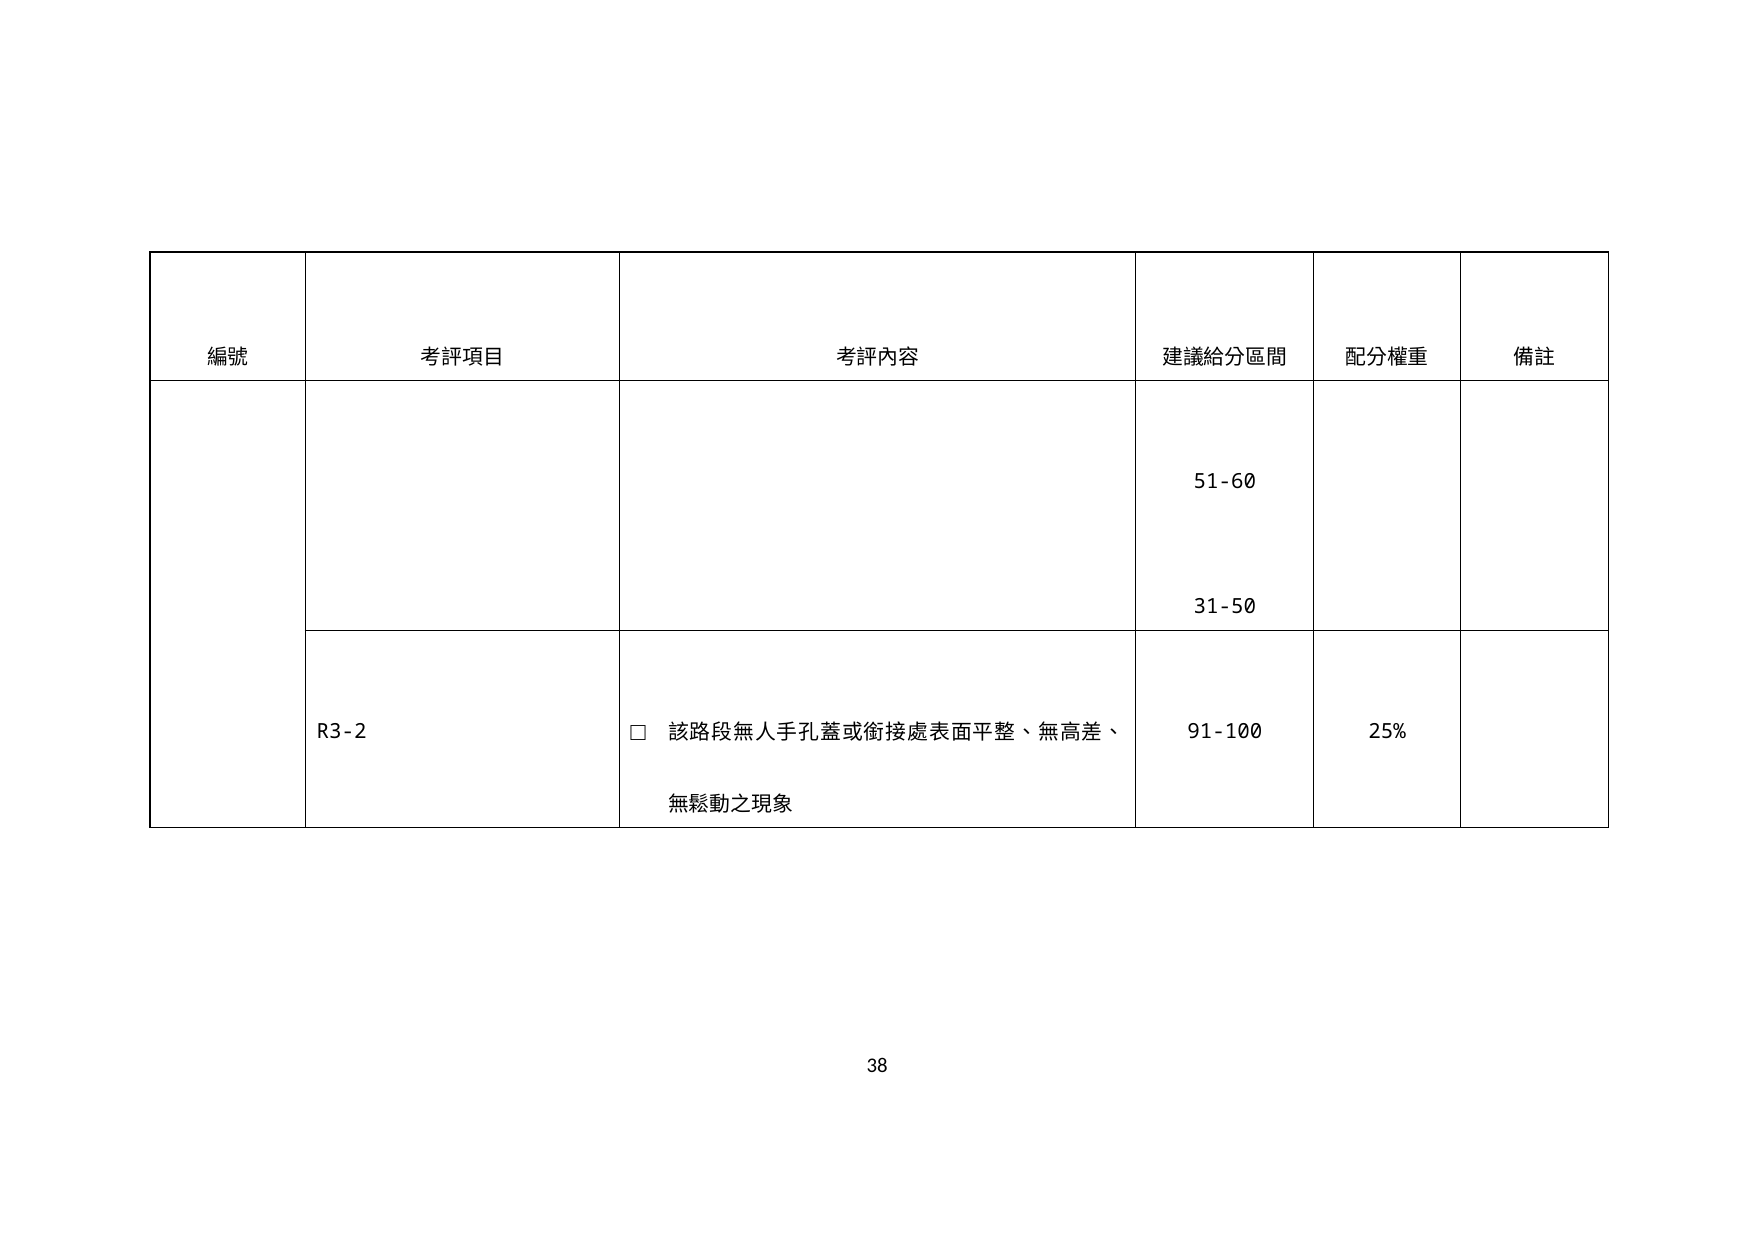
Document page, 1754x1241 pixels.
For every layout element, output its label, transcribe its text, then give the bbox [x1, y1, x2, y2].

table_header 編號 [151, 253, 305, 380]
table_header 考評項目 [306, 253, 619, 380]
table_cell [620, 381, 1135, 630]
table_cell [151, 381, 305, 827]
table_cell 該路段無人手孔蓋或銜接處表面平整、無高差、無鬆動之現象 銜接處略微不平整、高差凹陷或隆起約1.5 公分範圍內者 銜接處明顯不平整、高差凹陷或隆起約1.5 公分範圍以上者 銜接處未填補，或有明顯坑洞或高差 [620, 631, 1135, 827]
table_cell 51-60 31-50 [1136, 381, 1313, 630]
table_cell 91-100 [1136, 631, 1313, 827]
table_cell [1461, 631, 1608, 827]
table_header 備註 [1461, 253, 1608, 380]
table_cell [306, 381, 619, 630]
table_header 考評內容 [620, 253, 1135, 380]
table_cell [1314, 381, 1460, 630]
table_cell [1461, 381, 1608, 630]
table_header 建議給分區間 [1136, 253, 1313, 380]
table_cell 25% [1314, 631, 1460, 827]
table_header 配分權重 [1314, 253, 1460, 380]
table_cell R3-2 [306, 631, 619, 827]
